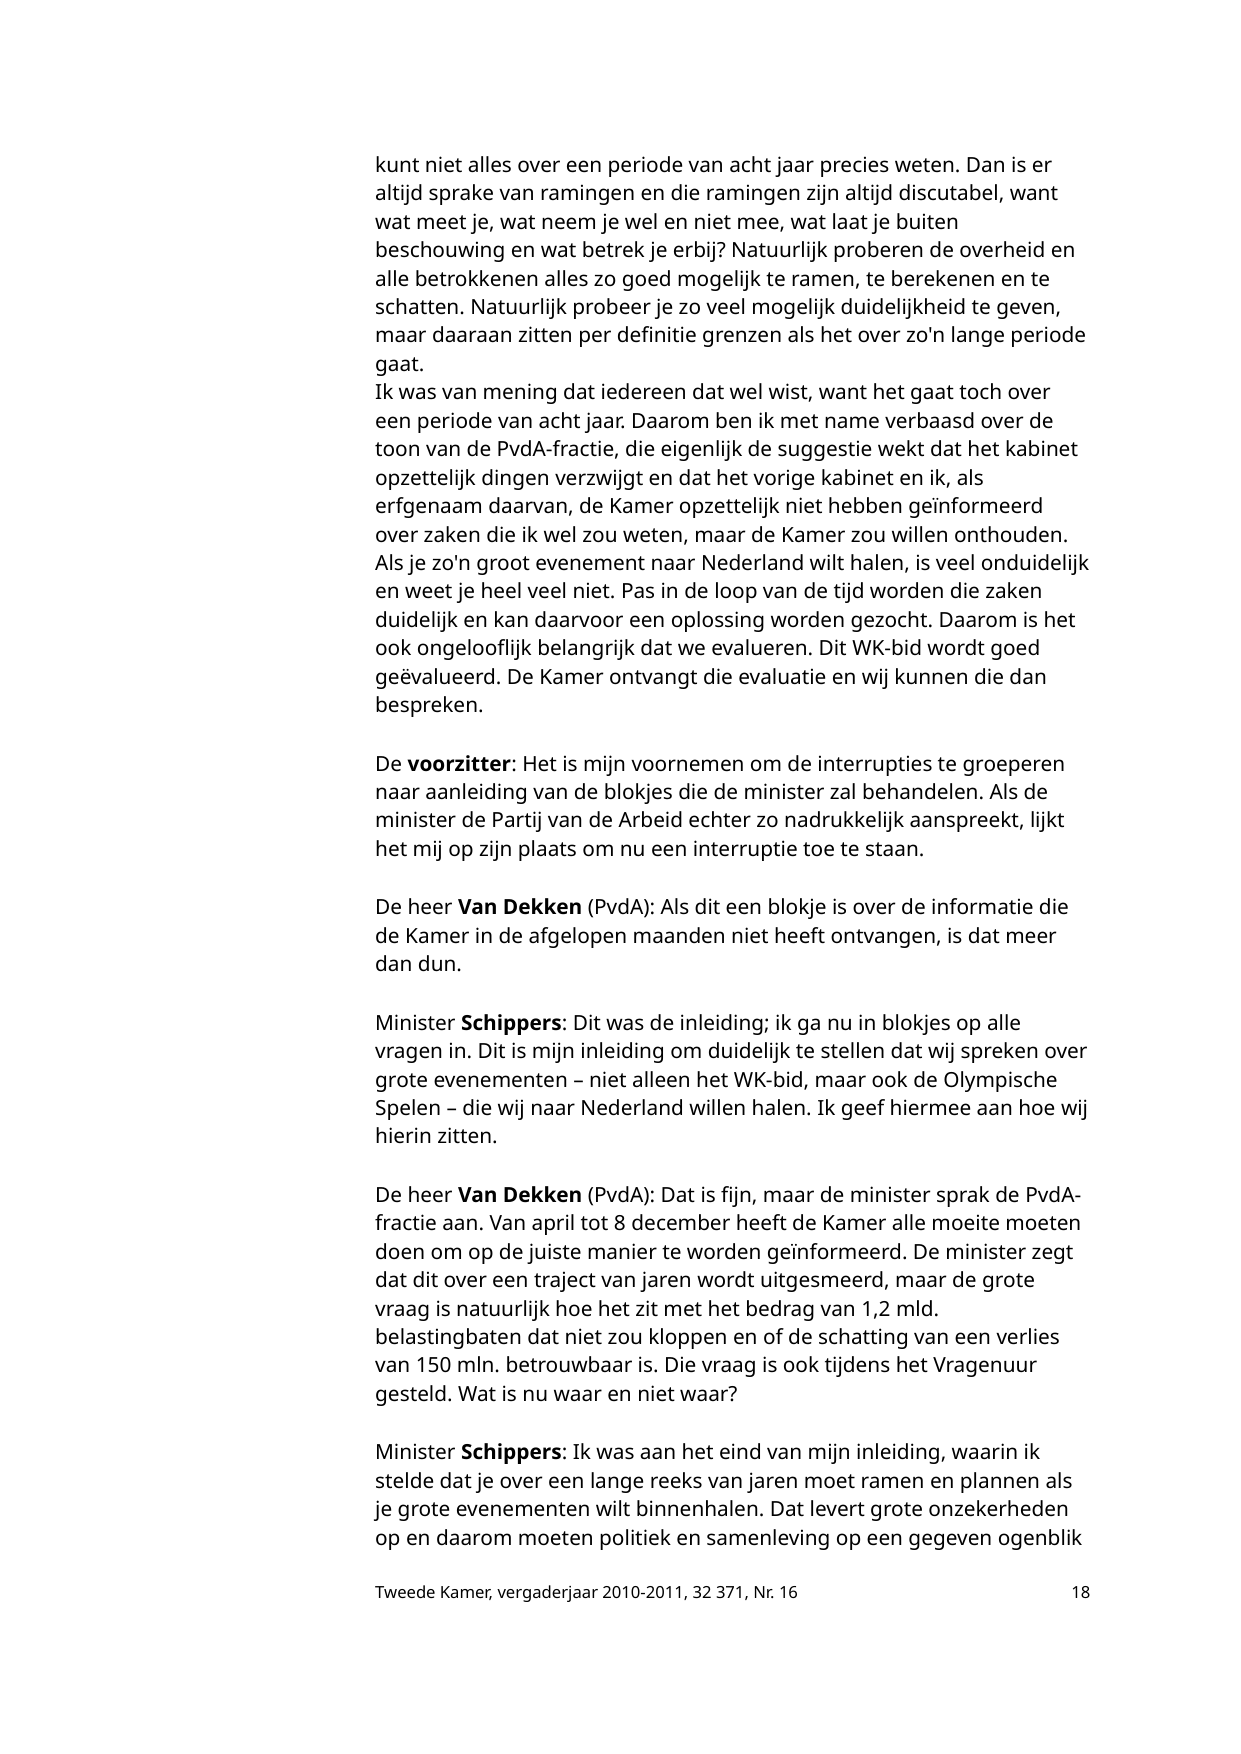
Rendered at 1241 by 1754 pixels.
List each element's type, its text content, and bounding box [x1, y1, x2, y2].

text De heer Van Dekken (PvdA): Dat is fijn, maar de minister sprak de PvdA-fractie aan. Van april tot 8 december heeft de Kamer alle moeite moeten doen om op de juiste manier te worden geïnformeerd. De minister zegt dat dit over een traject van jaren wordt uitgesmeerd, maar de grote vraag is natuurlijk hoe het zit met het bedrag van 1,2 mld. belastingbaten dat niet zou kloppen en of de schatting van een verlies van 150 mln. betrouwbaar is. Die vraag is ook tijdens het Vragenuur gesteld. Wat is nu waar en niet waar? [375, 1180, 1090, 1407]
text De heer Van Dekken (PvdA): Als dit een blokje is over de informatie die de Kamer in de afgelopen maanden niet heeft ontvangen, is dat meer dan dun. [375, 892, 1090, 978]
text kunt niet alles over een periode van acht jaar precies weten. Dan is er altijd sprake van ramingen en die ramingen zijn altijd discutabel, want wat meet je, wat neem je wel en niet mee, wat laat je buiten beschouwing en wat betrek je erbij? Natuurlijk proberen de overheid en alle betrokkenen alles zo goed mogelijk te ramen, te berekenen en te schatten. Natuurlijk probeer je zo veel mogelijk duidelijkheid te geven, maar daaraan zitten per definitie grenzen als het over zo'n lange periode gaat. [375, 150, 1090, 377]
text Ik was van mening dat iedereen dat wel wist, want het gaat toch over een periode van acht jaar. Daarom ben ik met name verbaasd over de toon van de PvdA-fractie, die eigenlijk de suggestie wekt dat het kabinet opzettelijk dingen verzwijgt en dat het vorige kabinet en ik, als erfgenaam daarvan, de Kamer opzettelijk niet hebben geïnformeerd over zaken die ik wel zou weten, maar de Kamer zou willen onthouden. Als je zo'n groot evenement naar Nederland wilt halen, is veel onduidelijk en weet je heel veel niet. Pas in de loop van de tijd worden die zaken duidelijk en kan daarvoor een oplossing worden gezocht. Daarom is het ook ongelooflijk belangrijk dat we evalueren. Dit WK-bid wordt goed geëvalueerd. De Kamer ontvangt die evaluatie en wij kunnen die dan bespreken. [375, 377, 1090, 719]
text Minister Schippers: Dit was de inleiding; ik ga nu in blokjes op alle vragen in. Dit is mijn inleiding om duidelijk te stellen dat wij spreken over grote evenementen – niet alleen het WK-bid, maar ook de Olympische Spelen – die wij naar Nederland willen halen. Ik geef hiermee aan hoe wij hierin zitten. [375, 1008, 1090, 1150]
text Minister Schippers: Ik was aan het eind van mijn inleiding, waarin ik stelde dat je over een lange reeks van jaren moet ramen en plannen als je grote evenementen wilt binnenhalen. Dat levert grote onzekerheden op en daarom moeten politiek en samenleving op een gegeven ogenblik [375, 1437, 1090, 1551]
text De voorzitter: Het is mijn voornemen om de interrupties te groeperen naar aanleiding van de blokjes die de minister zal behandelen. Als de minister de Partij van de Arbeid echter zo nadrukkelijk aanspreekt, lijkt het mij op zijn plaats om nu een interruptie toe te staan. [375, 749, 1090, 862]
